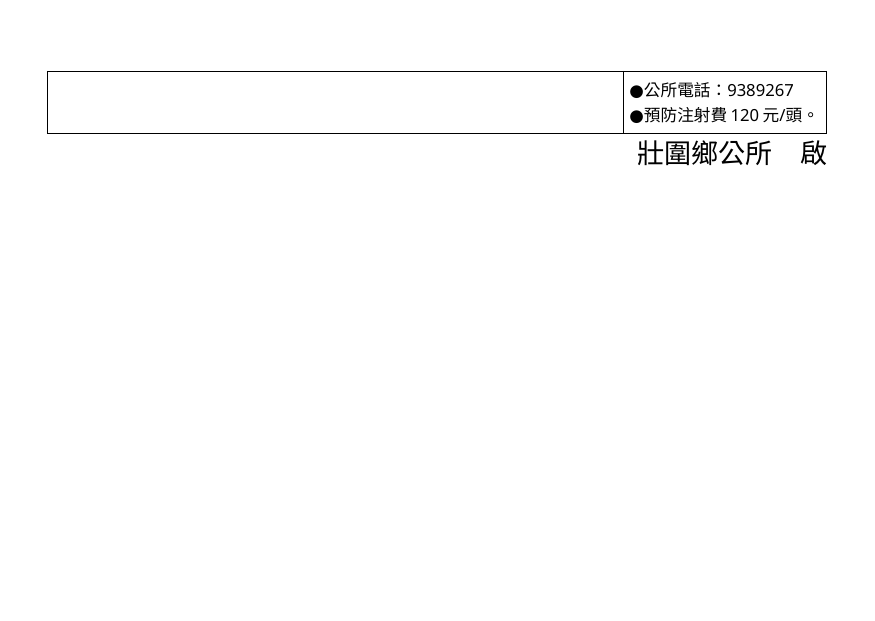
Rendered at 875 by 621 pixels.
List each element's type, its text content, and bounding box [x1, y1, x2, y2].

table_cell ●公所電話：9389267 ●預防注射費120元/頭。 [624, 72, 826, 132]
table_cell [48, 72, 623, 132]
text 壯圍鄉公所 啟 [47, 134, 827, 172]
